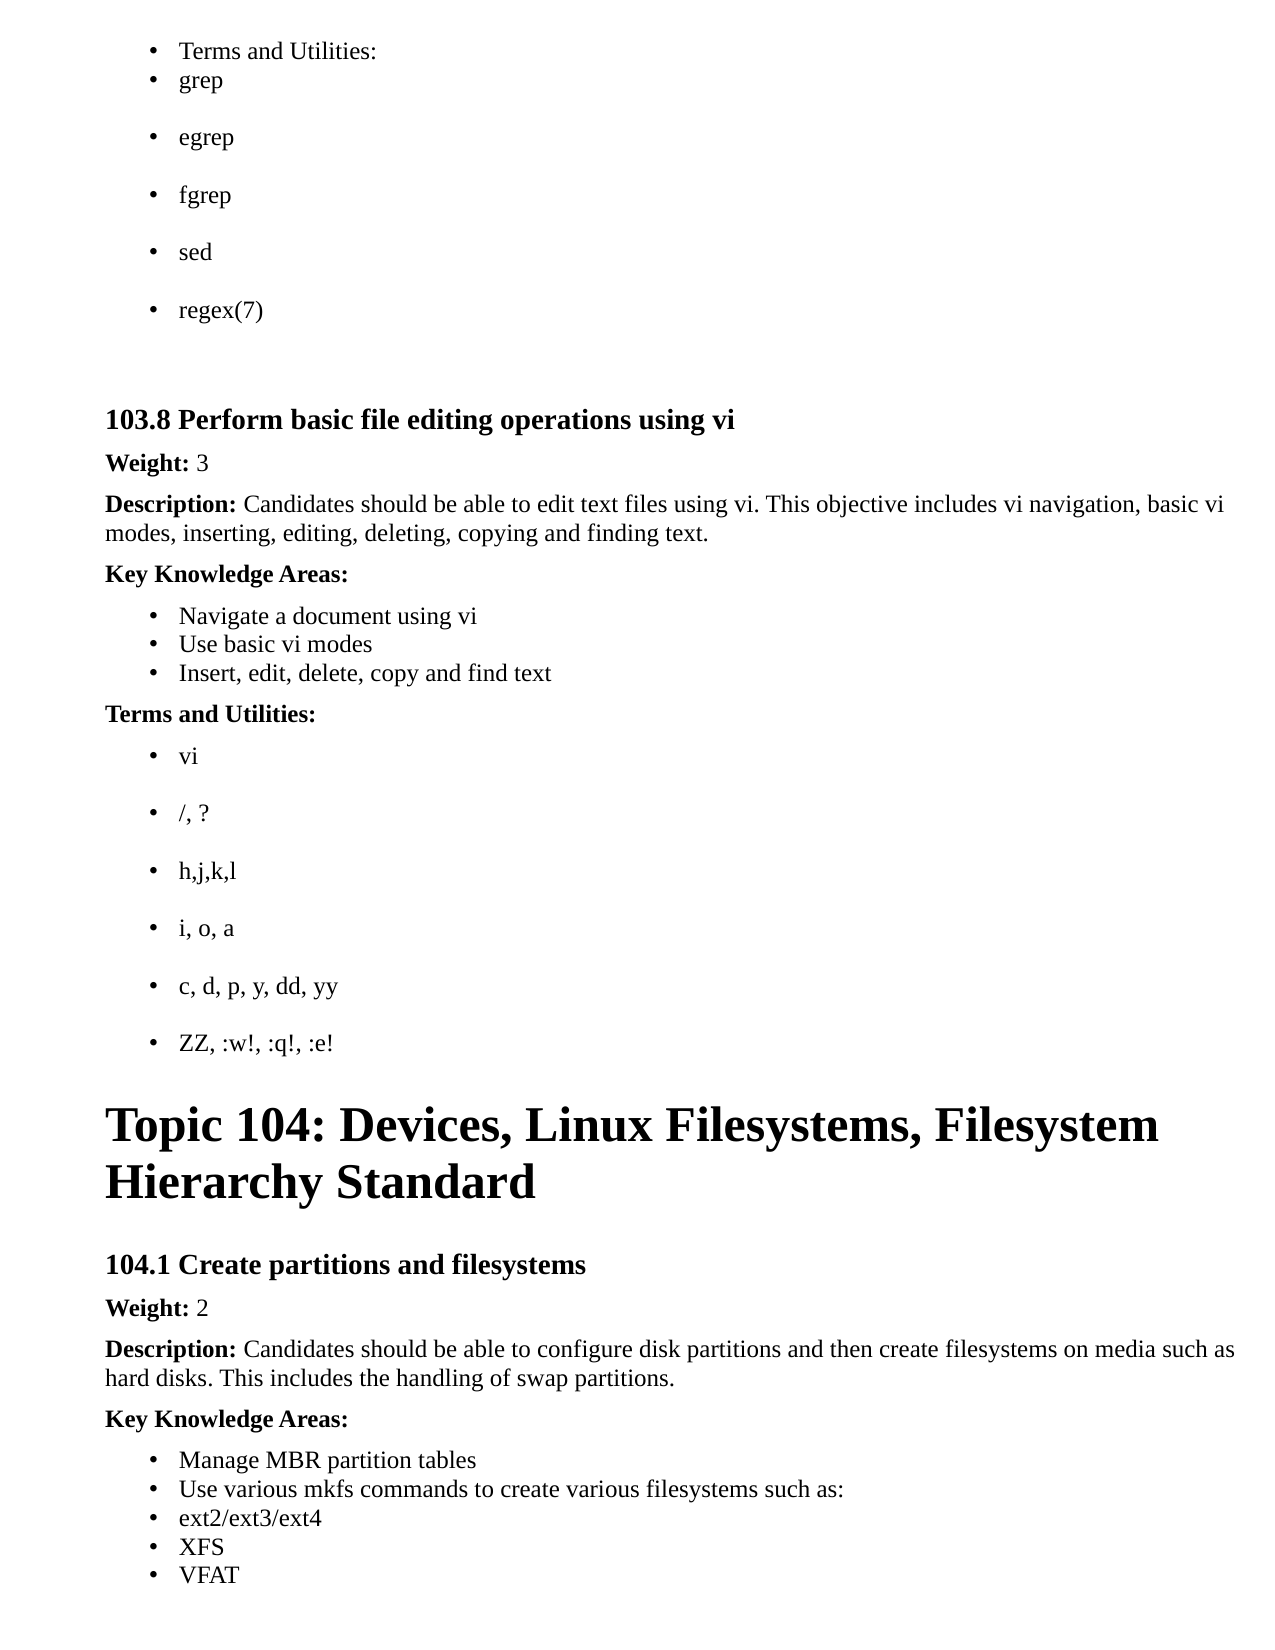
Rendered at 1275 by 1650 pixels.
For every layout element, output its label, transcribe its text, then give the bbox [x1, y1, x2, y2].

list c, d, p, y, dd, yy [149, 971, 1245, 999]
list fgrep [149, 180, 1245, 208]
subtitle Topic 104: Devices, Linux Filesystems, Filesystem Hierarchy Standard [105, 1094, 1245, 1209]
subtitle 104.1 Create partitions and filesystems [105, 1247, 1245, 1281]
subtitle 103.8 Perform basic file editing operations using vi [105, 402, 1245, 436]
list regex(7) [149, 295, 1245, 323]
list Manage MBR partition tables [149, 1446, 1245, 1474]
list Insert, edit, delete, copy and find text [149, 658, 1245, 687]
text Terms and Utilities: [105, 699, 1245, 728]
list VFAT [149, 1561, 1245, 1589]
list XFS [149, 1532, 1245, 1561]
text Description: Candidates should be able to configure disk partitions and then create filesystems on media such as hard disks. This includes the handling of swap partitions. [105, 1334, 1245, 1392]
text Description: Candidates should be able to edit text files using vi. This objective includes vi navigation, basic vi modes, inserting, editing, deleting, copying and finding text. [105, 489, 1245, 547]
text Weight: 2 [105, 1293, 1245, 1322]
list h,j,k,l [149, 856, 1245, 884]
list ZZ, :w!, :q!, :e! [149, 1028, 1245, 1057]
text Key Knowledge Areas: [105, 559, 1245, 588]
list Terms and Utilities: [149, 36, 1245, 65]
list vi [149, 741, 1245, 769]
text Weight: 3 [105, 448, 1245, 477]
list Navigate a document using vi [149, 601, 1245, 629]
list Use various mkfs commands to create various filesystems such as: [149, 1474, 1245, 1503]
text Key Knowledge Areas: [105, 1404, 1245, 1433]
list grep [149, 65, 1245, 93]
list Use basic vi modes [149, 629, 1245, 658]
list /, ? [149, 798, 1245, 827]
list i, o, a [149, 913, 1245, 942]
list ext2/ext3/ext4 [149, 1503, 1245, 1532]
list sed [149, 237, 1245, 266]
list egrep [149, 122, 1245, 151]
